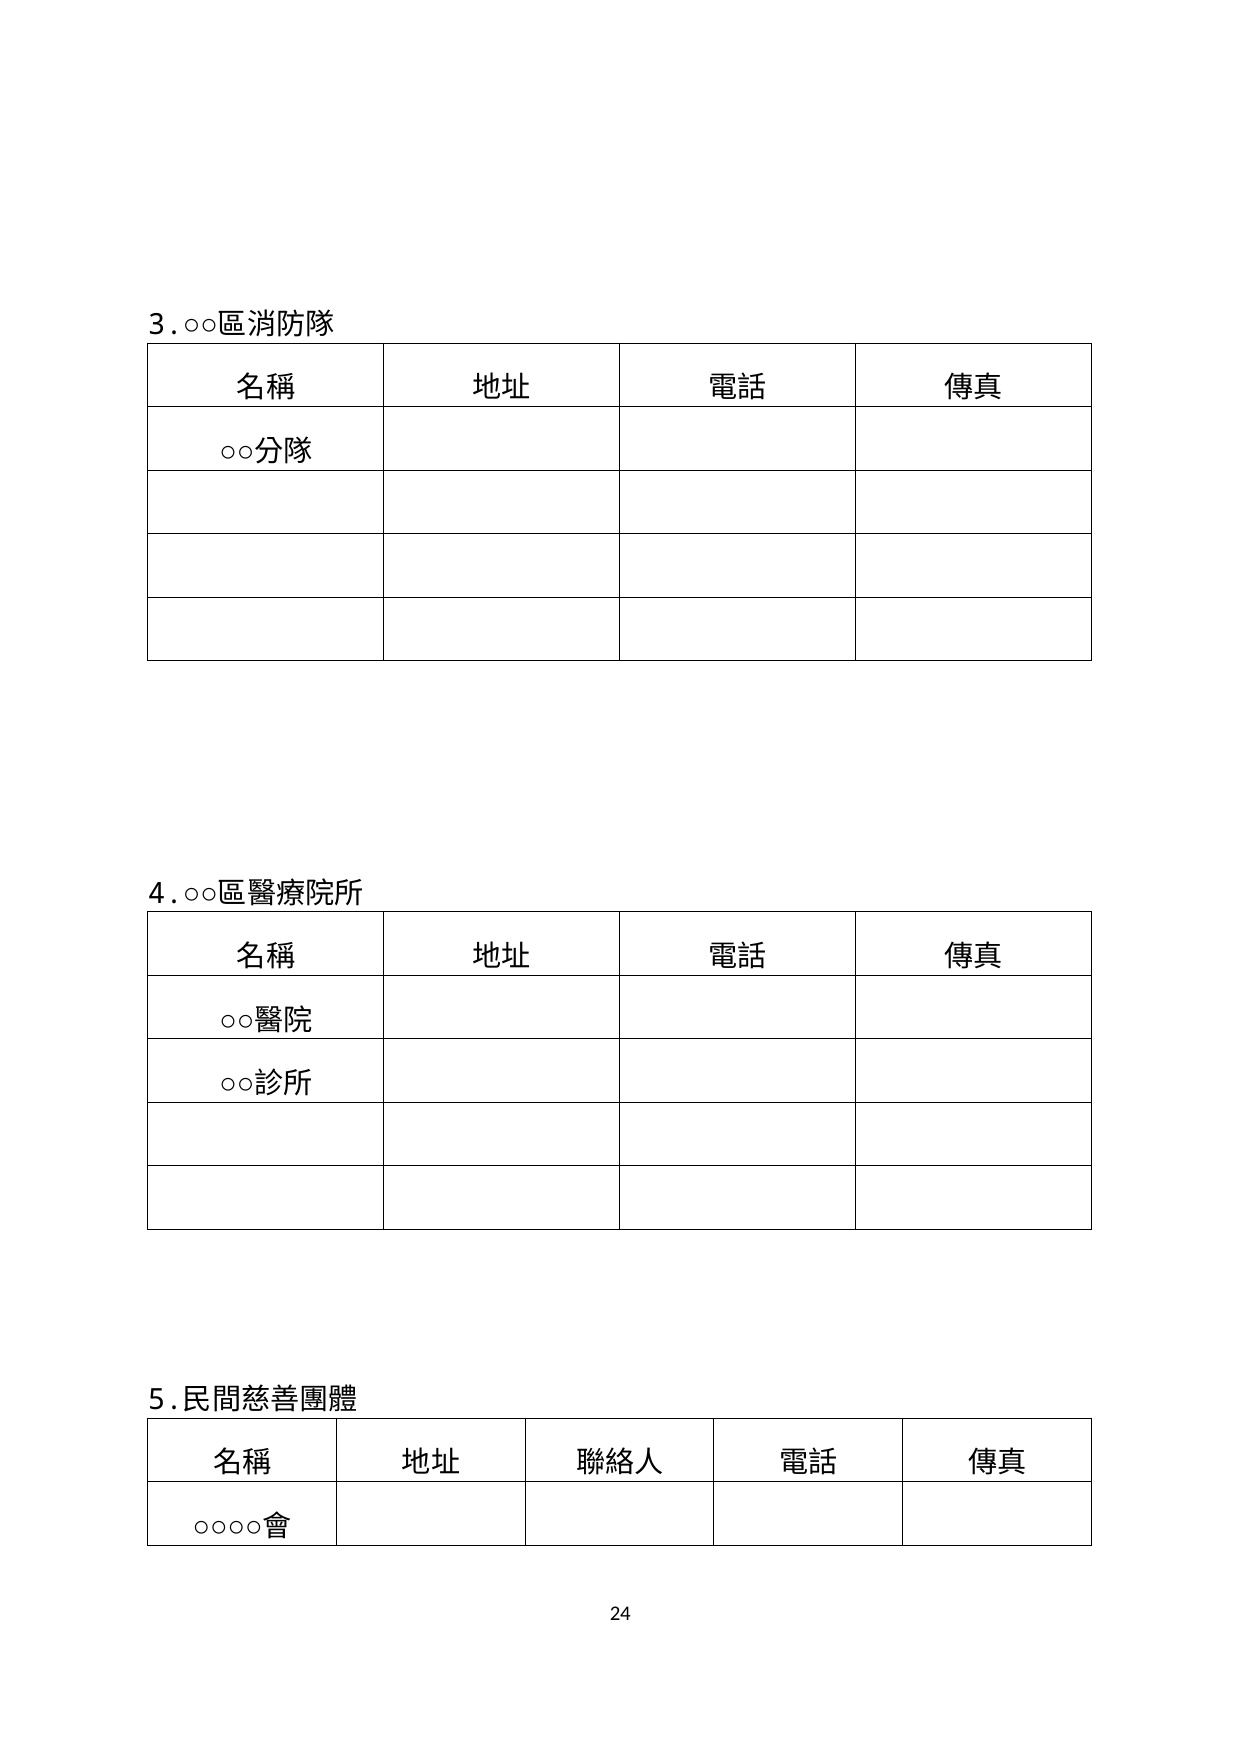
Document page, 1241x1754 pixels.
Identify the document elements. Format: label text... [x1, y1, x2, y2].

table_cell [856, 407, 1091, 469]
table_cell [148, 471, 383, 533]
table_cell [148, 534, 383, 597]
table_cell ○○○○會 [148, 1482, 336, 1544]
table_cell [620, 1039, 855, 1102]
table_cell [903, 1482, 1091, 1544]
table_header 傳真 [903, 1419, 1091, 1481]
table_cell [148, 1103, 383, 1165]
table_cell [620, 1166, 855, 1229]
table_cell ○○醫院 [148, 976, 383, 1038]
table_cell [384, 976, 619, 1038]
table_cell [620, 534, 855, 597]
table_cell [856, 1166, 1091, 1229]
table_cell [856, 471, 1091, 533]
table_cell [856, 1103, 1091, 1165]
table_cell [620, 598, 855, 660]
table_header 電話 [714, 1419, 902, 1481]
table_cell [384, 1039, 619, 1102]
table_cell [620, 976, 855, 1038]
table_cell [856, 976, 1091, 1038]
table_header 名稱 [148, 912, 383, 975]
text 3.○○區消防隊 [148, 280, 1092, 342]
table_cell [620, 471, 855, 533]
table_header 電話 [620, 912, 855, 975]
table_cell [384, 471, 619, 533]
table_cell [526, 1482, 713, 1544]
table_header 電話 [620, 344, 855, 406]
table_cell [856, 598, 1091, 660]
table_header 地址 [384, 344, 619, 406]
text 5.民間慈善團體 [148, 1355, 1092, 1417]
table_header 傳真 [856, 912, 1091, 975]
table_header 傳真 [856, 344, 1091, 406]
table_cell [148, 1166, 383, 1229]
table_cell [856, 534, 1091, 597]
table_cell [337, 1482, 525, 1544]
table_cell [714, 1482, 902, 1544]
table_header 名稱 [148, 344, 383, 406]
table_cell [384, 534, 619, 597]
table_header 聯絡人 [526, 1419, 713, 1481]
table_cell [856, 1039, 1091, 1102]
text 4.○○區醫療院所 [148, 849, 1092, 911]
table_cell [384, 407, 619, 469]
table_cell [384, 1103, 619, 1165]
table_cell [620, 407, 855, 469]
table_cell [148, 598, 383, 660]
table_header 地址 [337, 1419, 525, 1481]
table_cell ○○分隊 [148, 407, 383, 469]
table_header 地址 [384, 912, 619, 975]
table_cell ○○診所 [148, 1039, 383, 1102]
table_cell [384, 598, 619, 660]
table_cell [384, 1166, 619, 1229]
table_header 名稱 [148, 1419, 336, 1481]
table_cell [620, 1103, 855, 1165]
